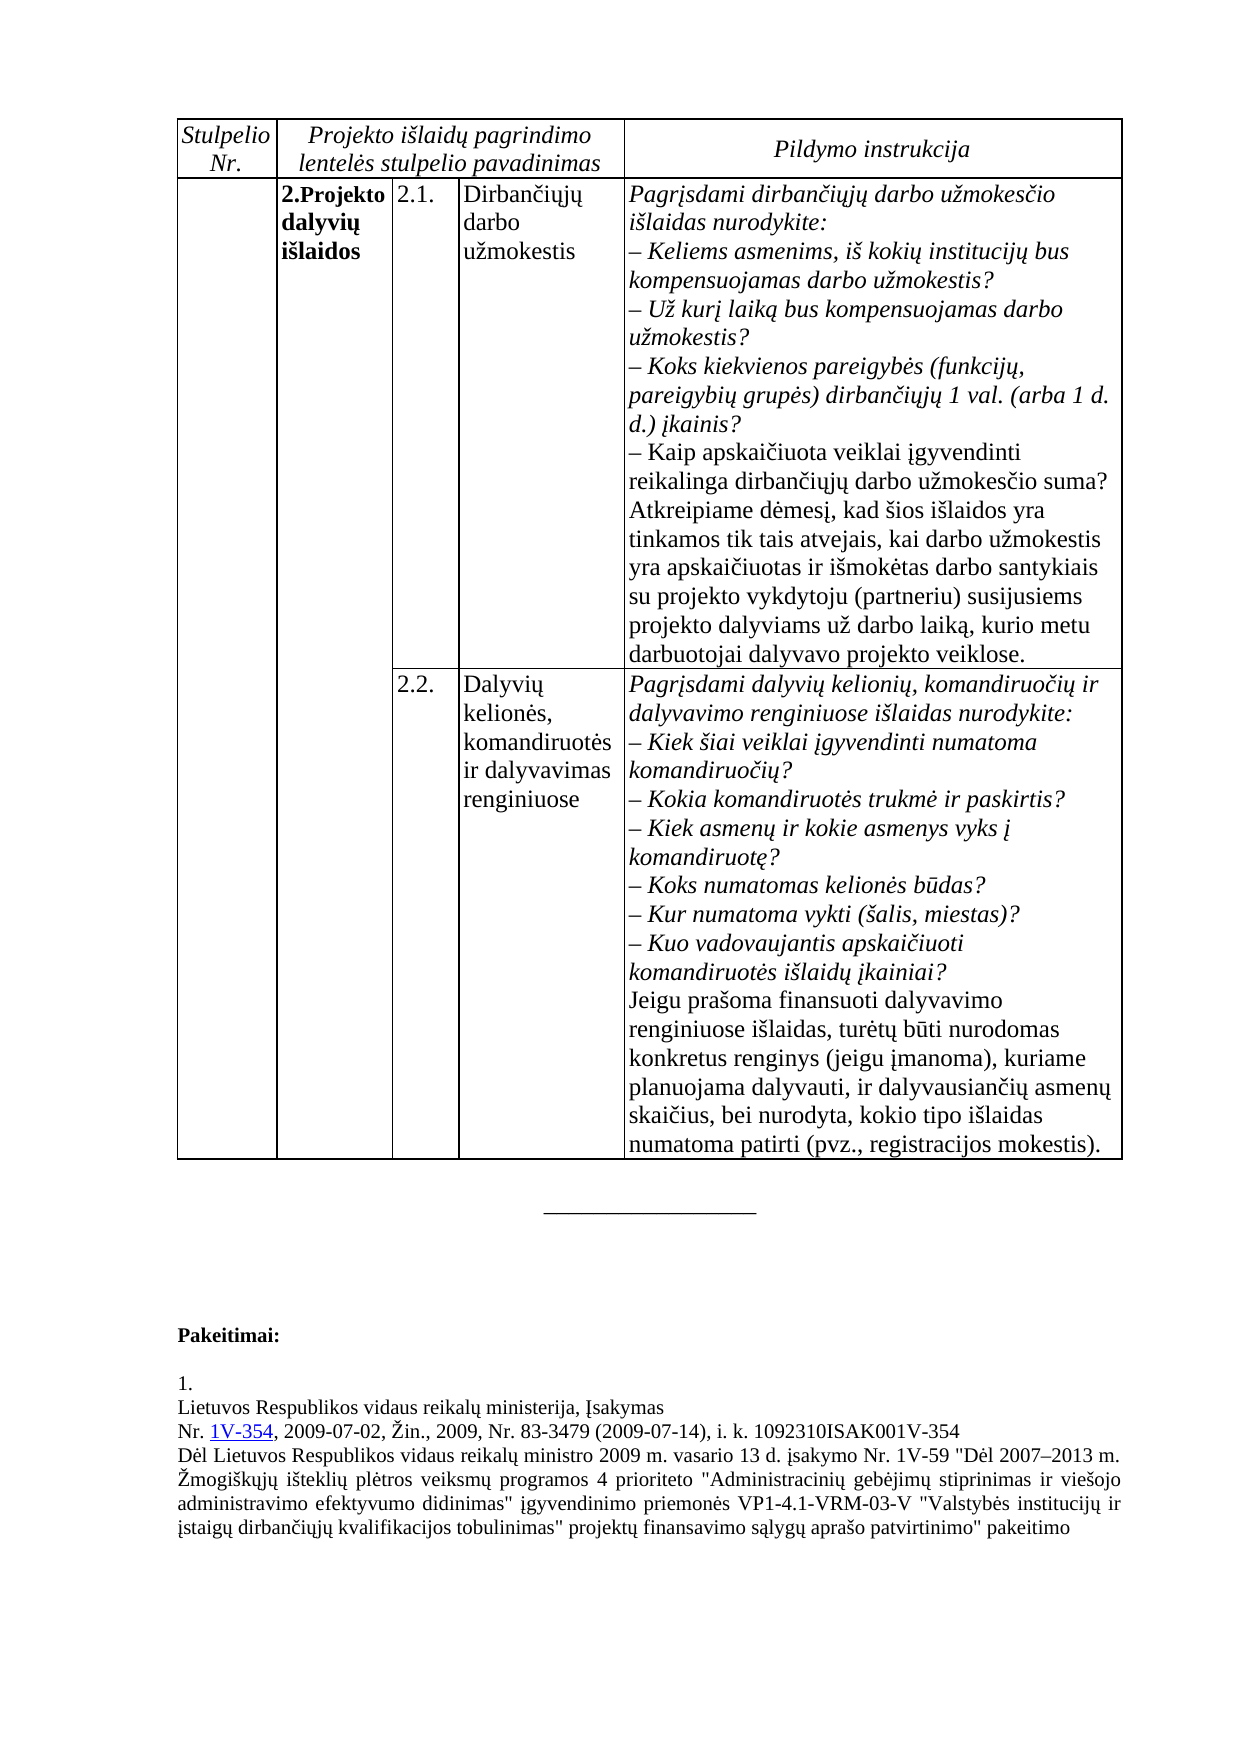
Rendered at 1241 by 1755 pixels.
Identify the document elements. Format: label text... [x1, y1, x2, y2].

text 1. [177, 1371, 1122, 1395]
text Nr. 1V-354, 2009-07-02, Žin., 2009, Nr. 83-3479 (2009-07-14), i. k. 1092310ISAK001V-354 [177, 1419, 1122, 1443]
text Pakeitimai: [177, 1322, 1122, 1347]
table_header Projekto išlaidų pagrindimo lentelės stulpelio pavadinimas [278, 120, 624, 177]
text Dėl Lietuvos Respublikos vidaus reikalų ministro 2009 m. vasario 13 d. įsakymo Nr. 1V-59 "Dėl 2007–2013 m. Žmogiškųjų išteklių plėtros veiksmų programos 4 prioriteto "Administracinių gebėjimų stiprinimas ir viešojo administravimo efektyvumo didinimas" įgyvendinimo priemonės VP1-4.1-VRM-03-V "Valstybės institucijų ir įstaigų dirbančiųjų kvalifikacijos tobulinimas" projektų finansavimo sąlygų aprašo patvirtinimo" pakeitimo [177, 1443, 1122, 1539]
table_cell 2.Projekto dalyvių išlaidos [278, 179, 392, 1158]
table_cell 2.1. [393, 179, 458, 667]
table_header Pildymo instrukcija [625, 120, 1121, 177]
table_cell 2.2. [393, 669, 458, 1158]
text _________________ [177, 1188, 1122, 1217]
table_cell Dirbančiųjų darbo užmokestis [460, 179, 624, 667]
text Lietuvos Respublikos vidaus reikalų ministerija, Įsakymas [177, 1395, 1122, 1419]
table_cell Pagrįsdami dalyvių kelionių, komandiruočių ir dalyvavimo renginiuose išlaidas nurodykite: – Kiek šiai veiklai įgyvendinti numatoma komandiruočių? – Kokia komandiruotės trukmė ir paskirtis? – Kiek asmenų ir kokie asmenys vyks į komandiruotę? – Koks numatomas kelionės būdas? – Kur numatoma vykti (šalis, miestas)? – Kuo vadovaujantis apskaičiuoti komandiruotės išlaidų įkainiai? Jeigu prašoma finansuoti dalyvavimo renginiuose išlaidas, turėtų būti nurodomas konkretus renginys (jeigu įmanoma), kuriame planuojama dalyvauti, ir dalyvausiančių asmenų skaičius, bei nurodyta, kokio tipo išlaidas numatoma patirti (pvz., registracijos mokestis). [625, 669, 1121, 1158]
table_cell Pagrįsdami dirbančiųjų darbo užmokesčio išlaidas nurodykite: – Keliems asmenims, iš kokių institucijų bus kompensuojamas darbo užmokestis? – Už kurį laiką bus kompensuojamas darbo užmokestis? – Koks kiekvienos pareigybės (funkcijų, pareigybių grupės) dirbančiųjų 1 val. (arba 1 d. d.) įkainis? – Kaip apskaičiuota veiklai įgyvendinti reikalinga dirbančiųjų darbo užmokesčio suma? Atkreipiame dėmesį, kad šios išlaidos yra tinkamos tik tais atvejais, kai darbo užmokestis yra apskaičiuotas ir išmokėtas darbo santykiais su projekto vykdytoju (partneriu) susijusiems projekto dalyviams už darbo laiką, kurio metu darbuotojai dalyvavo projekto veiklose. [625, 179, 1121, 667]
table_cell Dalyvių kelionės, komandiruotės ir dalyvavimas renginiuose [460, 669, 624, 1158]
table_header Stulpelio Nr. [178, 120, 276, 177]
table_cell [178, 179, 276, 1158]
